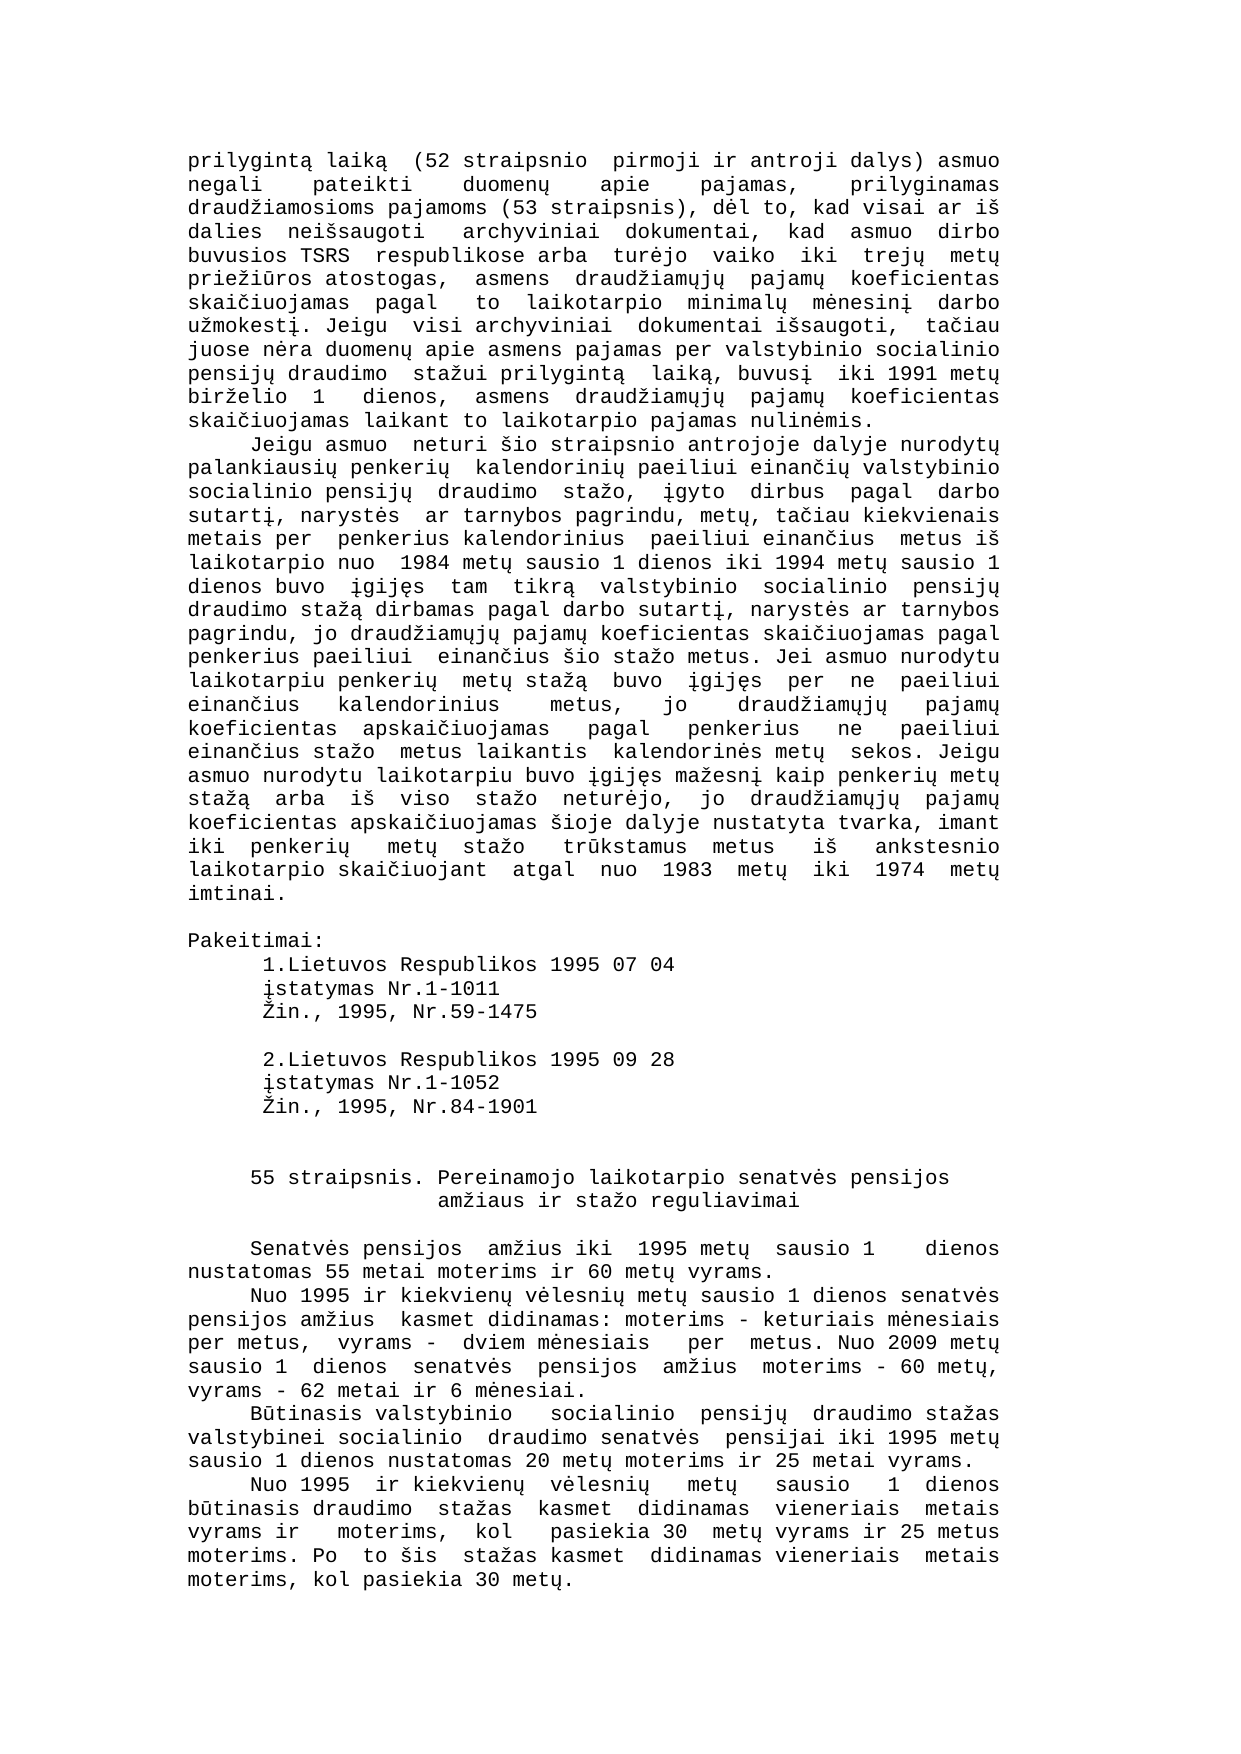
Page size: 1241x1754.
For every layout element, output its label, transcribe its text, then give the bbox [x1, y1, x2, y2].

text įstatymas Nr.1-1011 [187, 978, 1053, 1001]
text priežiūros atostogas, asmens draudžiamųjų pajamų koeficientas [187, 268, 1053, 292]
text prilygintą laiką (52 straipsnio pirmoji ir antroji dalys) asmuo [187, 150, 1053, 174]
text valstybinei socialinio draudimo senatvės pensijai iki 1995 metų [187, 1427, 1053, 1451]
text dienos buvo įgijęs tam tikrą valstybinio socialinio pensijų [187, 576, 1053, 599]
text imtinai. [187, 883, 1053, 907]
text Būtinasis valstybinio socialinio pensijų draudimo stažas [187, 1403, 1053, 1427]
text negali pateikti duomenų apie pajamas, prilyginamas [187, 174, 1053, 197]
text sausio 1 dienos senatvės pensijos amžius moterims - 60 metų, [187, 1356, 1053, 1379]
text užmokestį. Jeigu visi archyviniai dokumentai išsaugoti, tačiau [187, 316, 1053, 339]
text iki penkerių metų stažo trūkstamus metus iš ankstesnio [187, 836, 1053, 859]
text pagrindu, jo draudžiamųjų pajamų koeficientas skaičiuojamas pagal [187, 623, 1053, 647]
text Senatvės pensijos amžius iki 1995 metų sausio 1 dienos [187, 1238, 1053, 1261]
text Jeigu asmuo neturi šio straipsnio antrojoje dalyje nurodytų [187, 434, 1053, 457]
text moterims, kol pasiekia 30 metų. [187, 1569, 1053, 1592]
text Nuo 1995 ir kiekvienų vėlesnių metų sausio 1 dienos senatvės [187, 1285, 1053, 1309]
text stažą arba iš viso stažo neturėjo, jo draudžiamųjų pajamų [187, 788, 1053, 812]
text Žin., 1995, Nr.59-1475 [187, 1001, 1053, 1025]
text juose nėra duomenų apie asmens pajamas per valstybinio socialinio [187, 339, 1053, 363]
text draudžiamosioms pajamoms (53 straipsnis), dėl to, kad visai ar iš [187, 197, 1053, 221]
text pensijos amžius kasmet didinamas: moterims - keturiais mėnesiais [187, 1309, 1053, 1332]
text koeficientas apskaičiuojamas šioje dalyje nustatyta tvarka, imant [187, 812, 1053, 836]
text laikotarpio skaičiuojant atgal nuo 1983 metų iki 1974 metų [187, 859, 1053, 883]
text socialinio pensijų draudimo stažo, įgyto dirbus pagal darbo [187, 481, 1053, 505]
text nustatomas 55 metai moterims ir 60 metų vyrams. [187, 1261, 1053, 1285]
text palankiausių penkerių kalendorinių paeiliui einančių valstybinio [187, 457, 1053, 481]
text penkerius paeiliui einančius šio stažo metus. Jei asmuo nurodytu [187, 647, 1053, 670]
text buvusios TSRS respublikose arba turėjo vaiko iki trejų metų [187, 244, 1053, 268]
text moterims. Po to šis stažas kasmet didinamas vieneriais metais [187, 1545, 1053, 1569]
text vyrams ir moterims, kol pasiekia 30 metų vyrams ir 25 metus [187, 1521, 1053, 1545]
text laikotarpio nuo 1984 metų sausio 1 dienos iki 1994 metų sausio 1 [187, 552, 1053, 576]
text birželio 1 dienos, asmens draudžiamųjų pajamų koeficientas [187, 386, 1053, 410]
text metais per penkerius kalendorinius paeiliui einančius metus iš [187, 528, 1053, 552]
text Pakeitimai: [187, 930, 1053, 954]
text sutartį, narystės ar tarnybos pagrindu, metų, tačiau kiekvienais [187, 505, 1053, 528]
text pensijų draudimo stažui prilygintą laiką, buvusį iki 1991 metų [187, 363, 1053, 386]
text koeficientas apskaičiuojamas pagal penkerius ne paeiliui [187, 717, 1053, 741]
text 55 straipsnis. Pereinamojo laikotarpio senatvės pensijos [187, 1167, 1053, 1190]
text einančius kalendorinius metus, jo draudžiamųjų pajamų [187, 694, 1053, 717]
text asmuo nurodytu laikotarpiu buvo įgijęs mažesnį kaip penkerių metų [187, 765, 1053, 788]
text 1.Lietuvos Respublikos 1995 07 04 [187, 954, 1053, 978]
text Nuo 1995 ir kiekvienų vėlesnių metų sausio 1 dienos [187, 1474, 1053, 1498]
text įstatymas Nr.1-1052 [187, 1072, 1053, 1096]
text būtinasis draudimo stažas kasmet didinamas vieneriais metais [187, 1498, 1053, 1521]
text skaičiuojamas laikant to laikotarpio pajamas nulinėmis. [187, 410, 1053, 434]
text amžiaus ir stažo reguliavimai [187, 1190, 1053, 1214]
text per metus, vyrams - dviem mėnesiais per metus. Nuo 2009 metų [187, 1332, 1053, 1356]
text vyrams - 62 metai ir 6 mėnesiai. [187, 1379, 1053, 1403]
text draudimo stažą dirbamas pagal darbo sutartį, narystės ar tarnybos [187, 599, 1053, 623]
text laikotarpiu penkerių metų stažą buvo įgijęs per ne paeiliui [187, 670, 1053, 694]
text 2.Lietuvos Respublikos 1995 09 28 [187, 1048, 1053, 1072]
text Žin., 1995, Nr.84-1901 [187, 1096, 1053, 1119]
text sausio 1 dienos nustatomas 20 metų moterims ir 25 metai vyrams. [187, 1451, 1053, 1474]
text einančius stažo metus laikantis kalendorinės metų sekos. Jeigu [187, 741, 1053, 765]
text dalies neišsaugoti archyviniai dokumentai, kad asmuo dirbo [187, 221, 1053, 244]
text skaičiuojamas pagal to laikotarpio minimalų mėnesinį darbo [187, 292, 1053, 316]
